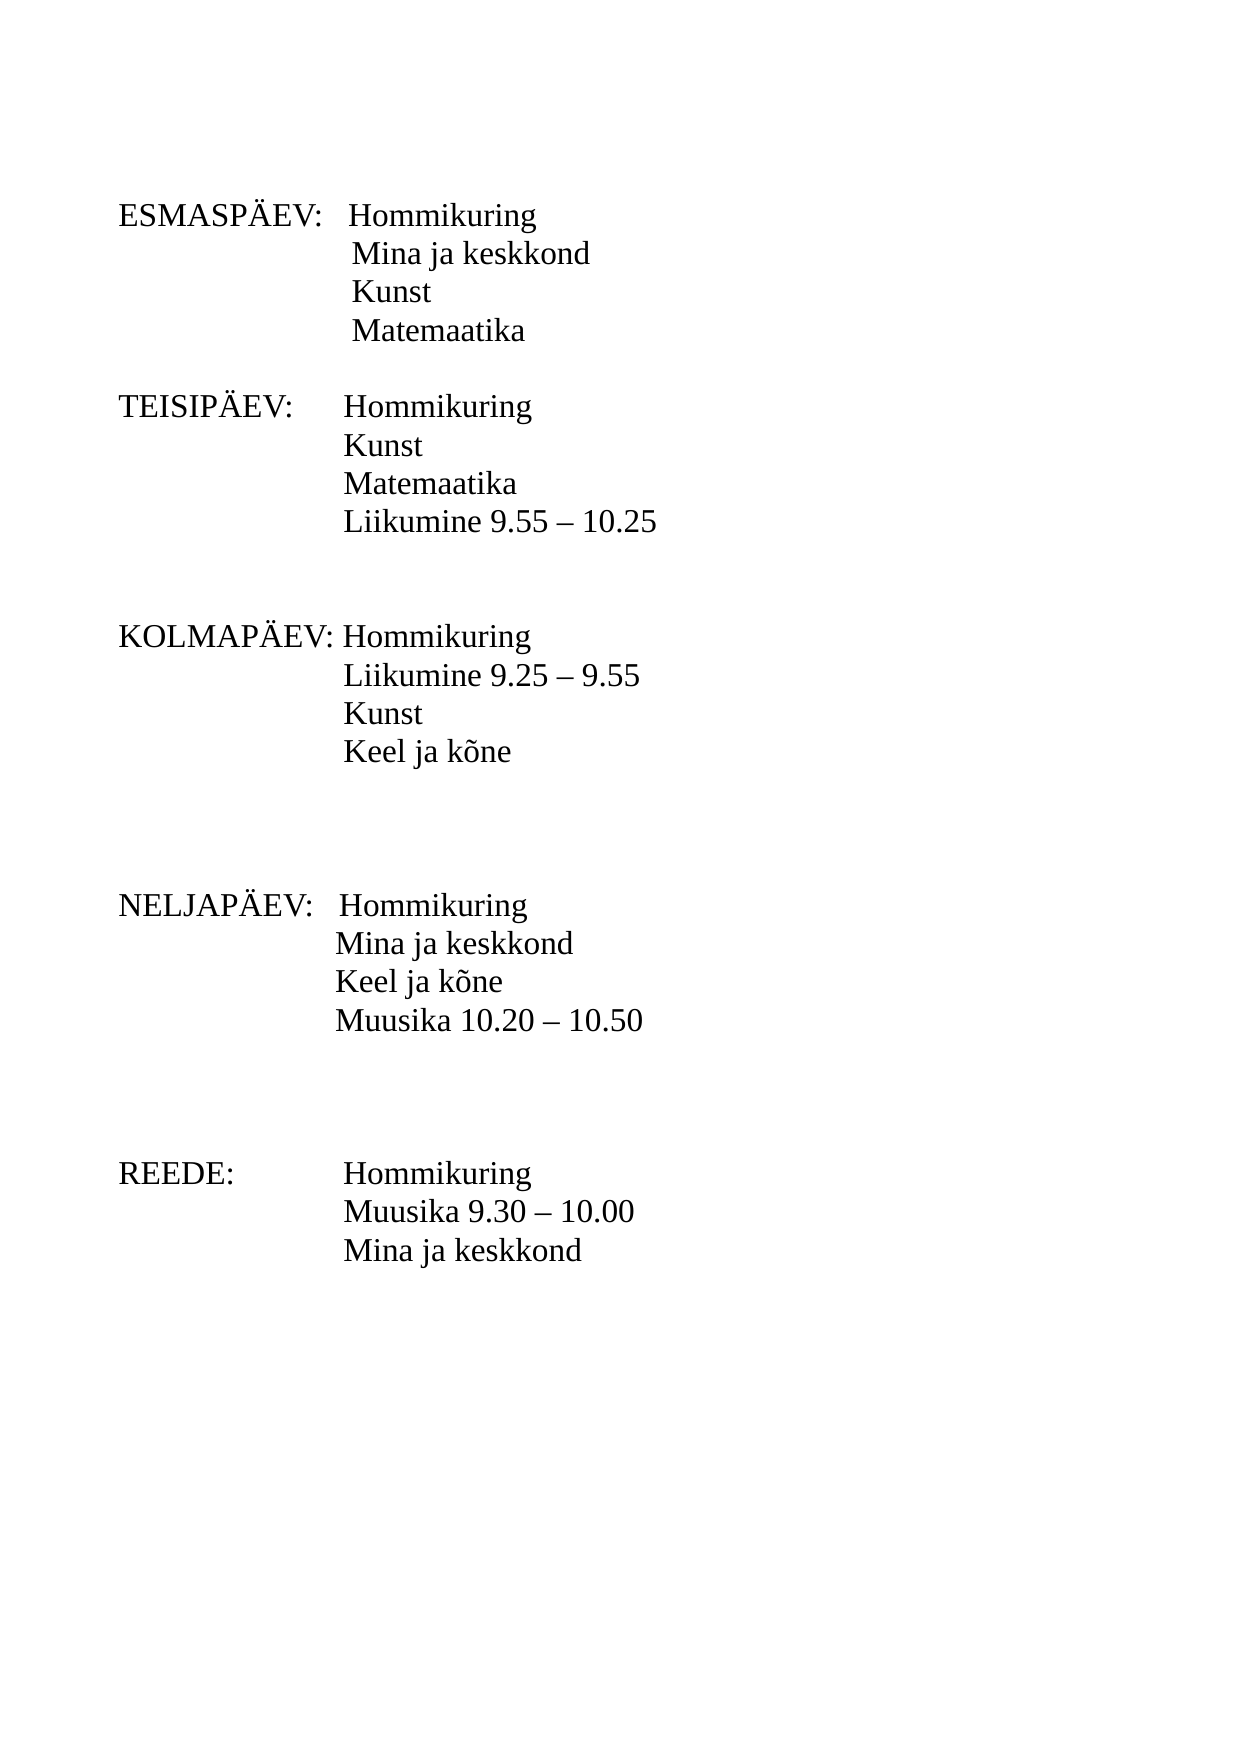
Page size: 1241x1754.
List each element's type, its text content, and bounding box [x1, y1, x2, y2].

text NELJAPÄEV: Hommikuring [118, 885, 1122, 923]
text Kunst [118, 271, 1122, 310]
text Matemaatika [118, 310, 1122, 348]
text Liikumine 9.25 – 9.55 [118, 655, 1122, 693]
text Kunst [118, 425, 1122, 463]
text REEDE: Hommikuring [118, 1153, 1122, 1191]
text Matemaatika Liikumine 9.55 – 10.25 [118, 463, 1122, 540]
text Muusika 9.30 – 10.00 [118, 1191, 1122, 1230]
text Mina ja keskkond [118, 233, 1122, 271]
text TEISIPÄEV: Hommikuring [118, 386, 1122, 425]
text ESMASPÄEV: Hommikuring [118, 195, 1122, 233]
text Mina ja keskkond [118, 1230, 1122, 1268]
text KOLMAPÄEV: Hommikuring [118, 616, 1122, 655]
text Muusika 10.20 – 10.50 [118, 1000, 1122, 1038]
text Mina ja keskkond [118, 923, 1122, 961]
text Keel ja kõne [118, 961, 1122, 1000]
text Kunst Keel ja kõne [118, 693, 1122, 808]
